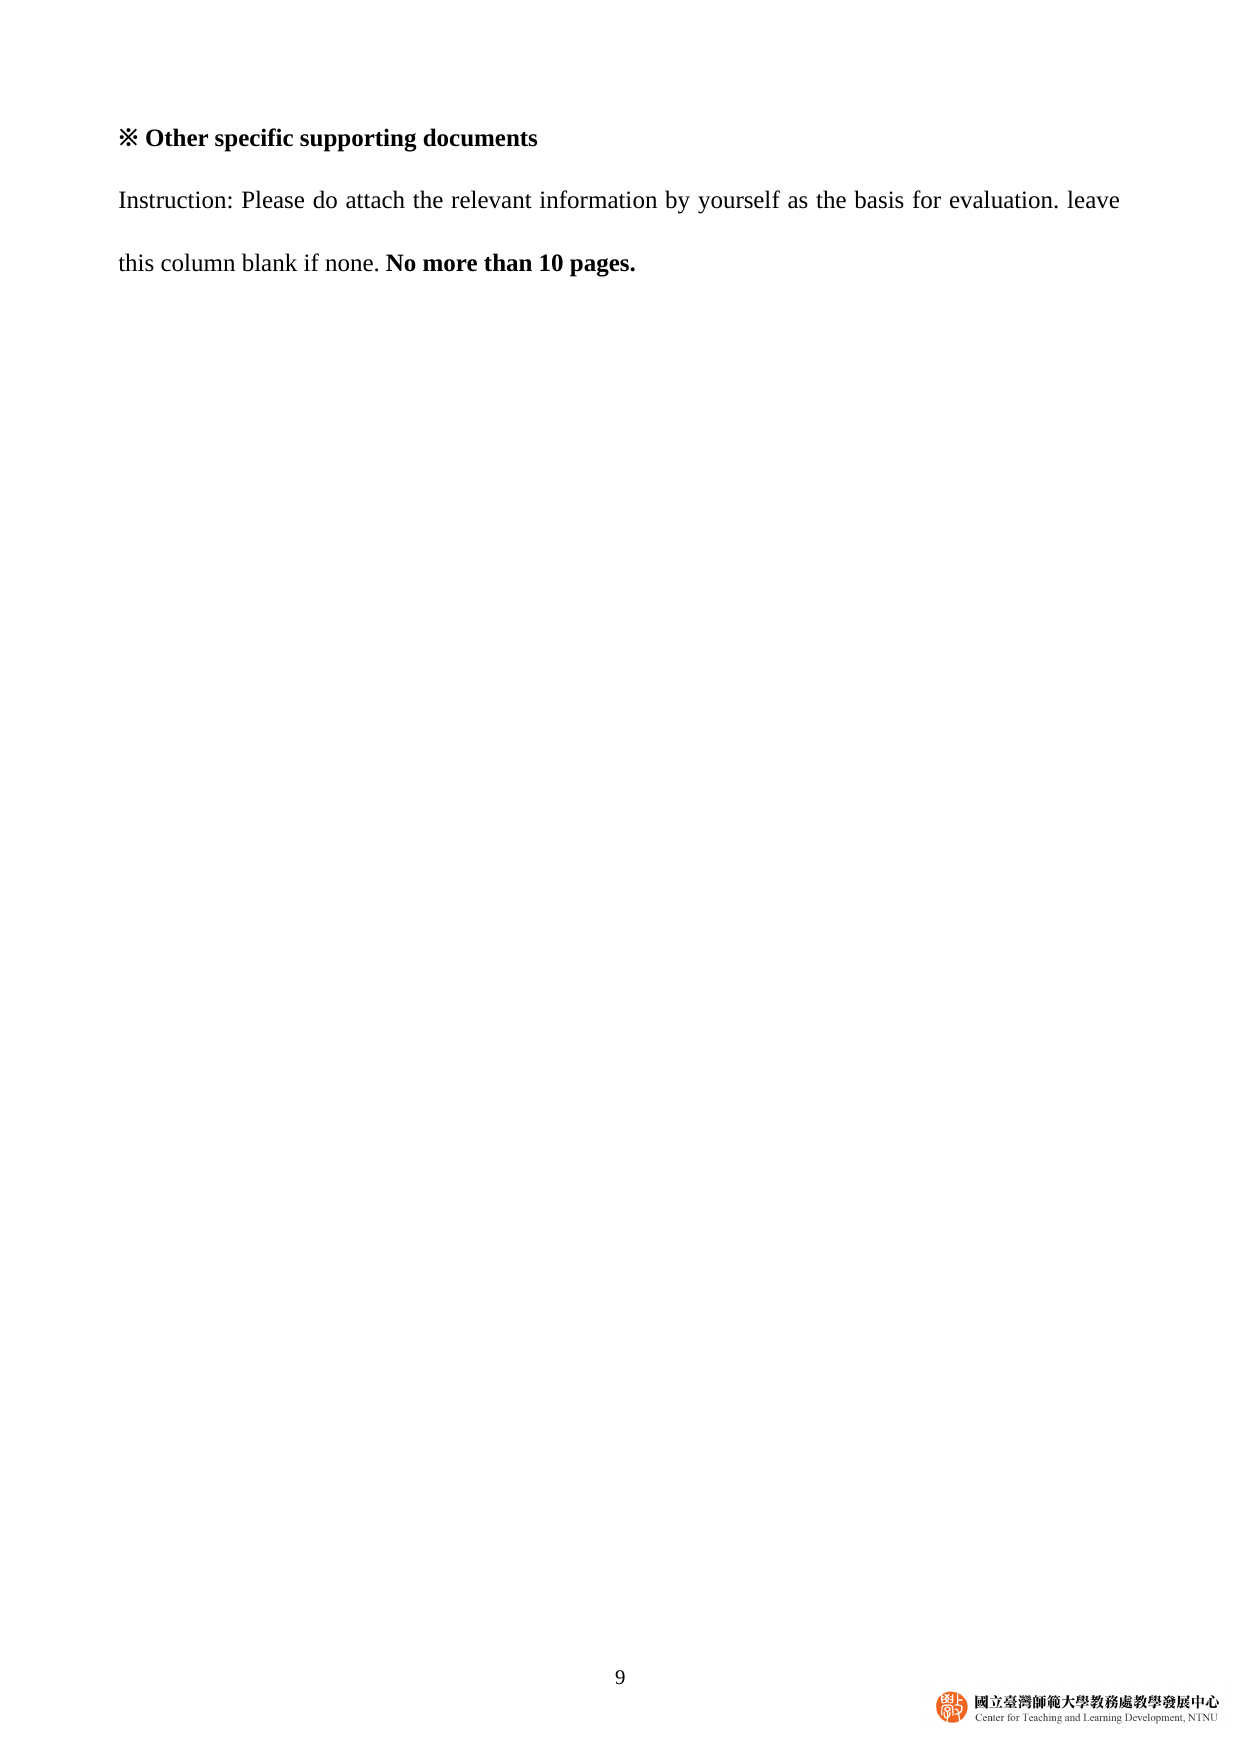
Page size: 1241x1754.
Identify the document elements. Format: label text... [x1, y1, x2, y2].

text ※ Other specific supporting documents [118, 96, 1122, 158]
text Instruction: Please do attach the relevant information by yourself as the basis for evaluation. leave this column blank if none. No more than 10 pages. [118, 158, 1122, 283]
